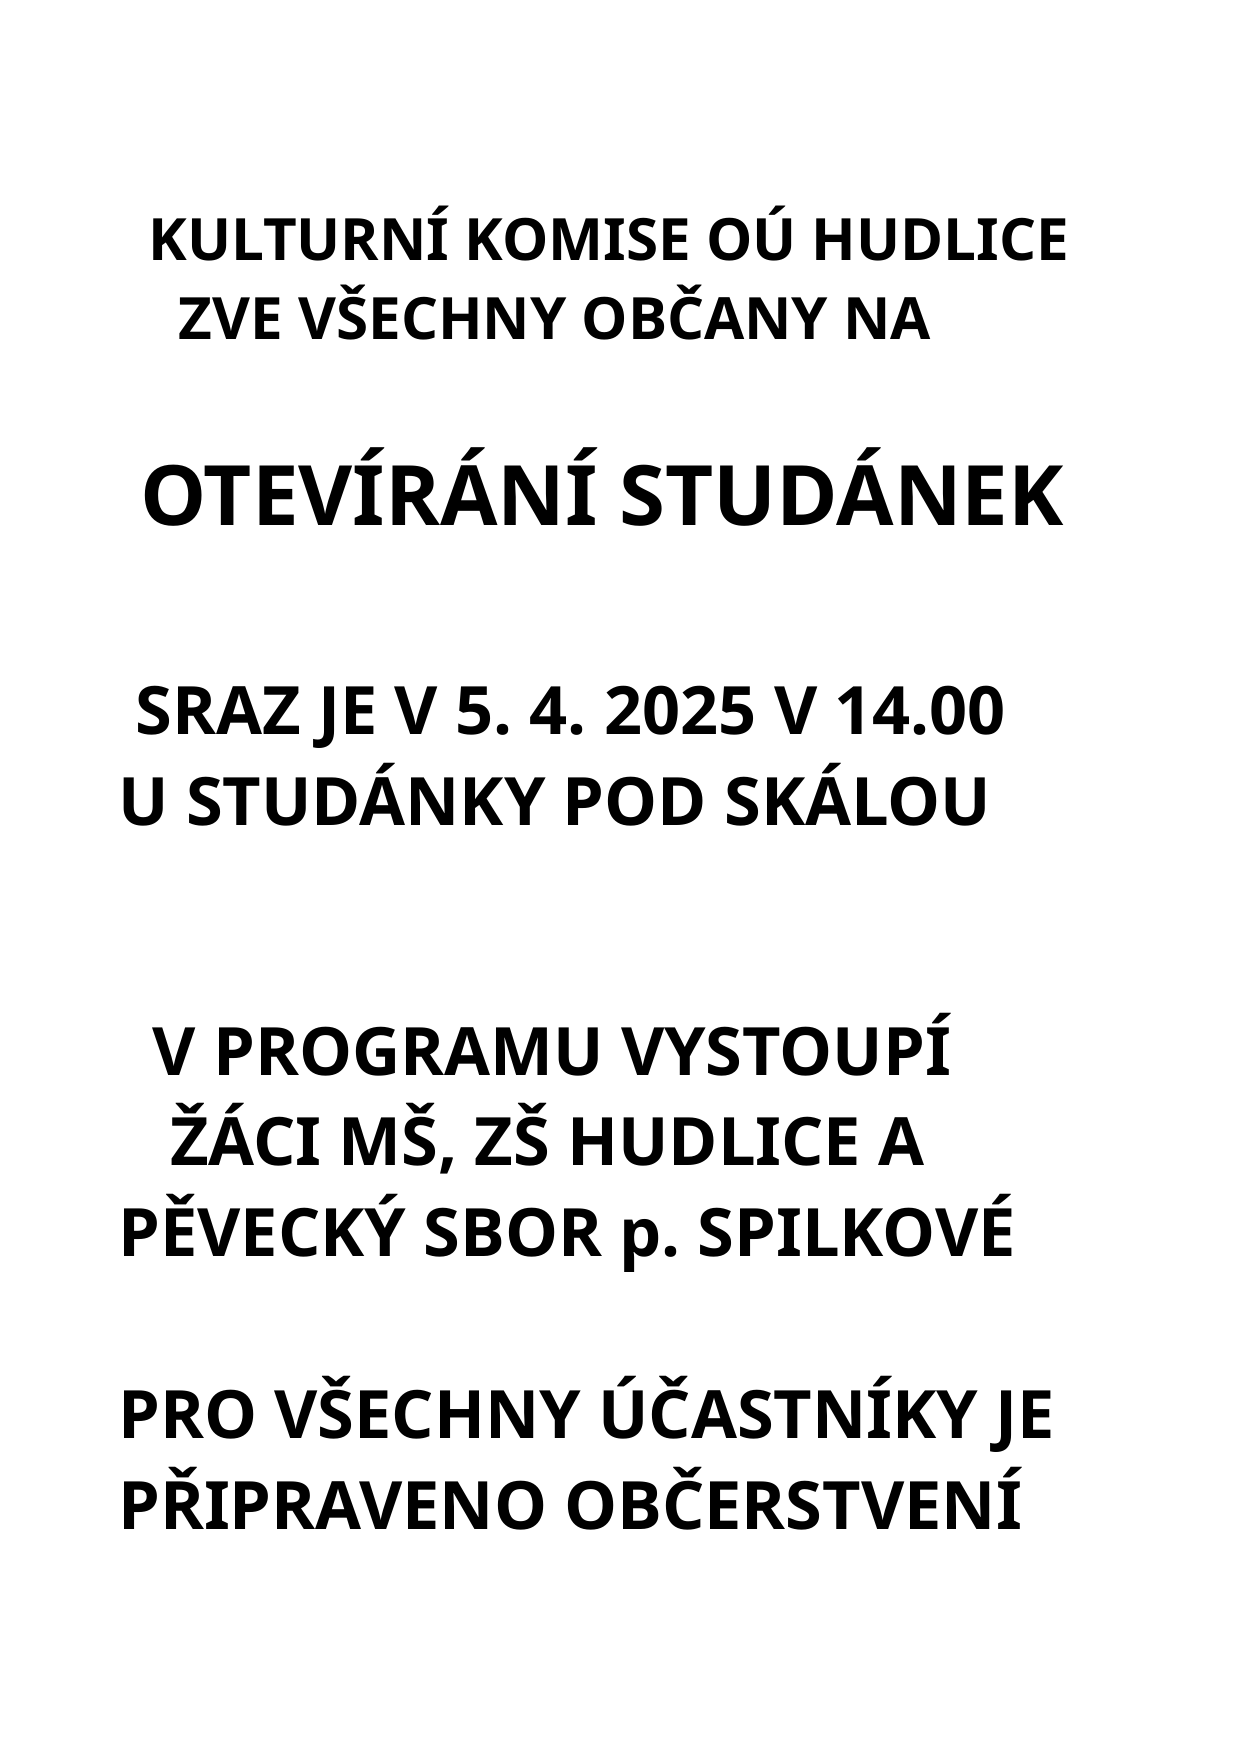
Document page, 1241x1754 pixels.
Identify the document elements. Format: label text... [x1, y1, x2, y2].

text OTEVÍRÁNÍ STUDÁNEK [118, 436, 1122, 549]
text PRO VŠECHNY ÚČASTNÍKY JE PŘIPRAVENO OBČERSTVENÍ [118, 1367, 1122, 1549]
text KULTURNÍ KOMISE OÚ HUDLICE [118, 198, 1122, 277]
text V PROGRAMU VYSTOUPÍ [118, 1004, 1122, 1094]
text ZVE VŠECHNY OBČANY NA [118, 277, 1122, 357]
text ŽÁCI MŠ, ZŠ HUDLICE A PĚVECKÝ SBOR p. SPILKOVÉ [118, 1094, 1122, 1276]
text SRAZ JE V 5. 4. 2025 V 14.00 U STUDÁNKY POD SKÁLOU [118, 663, 1122, 845]
